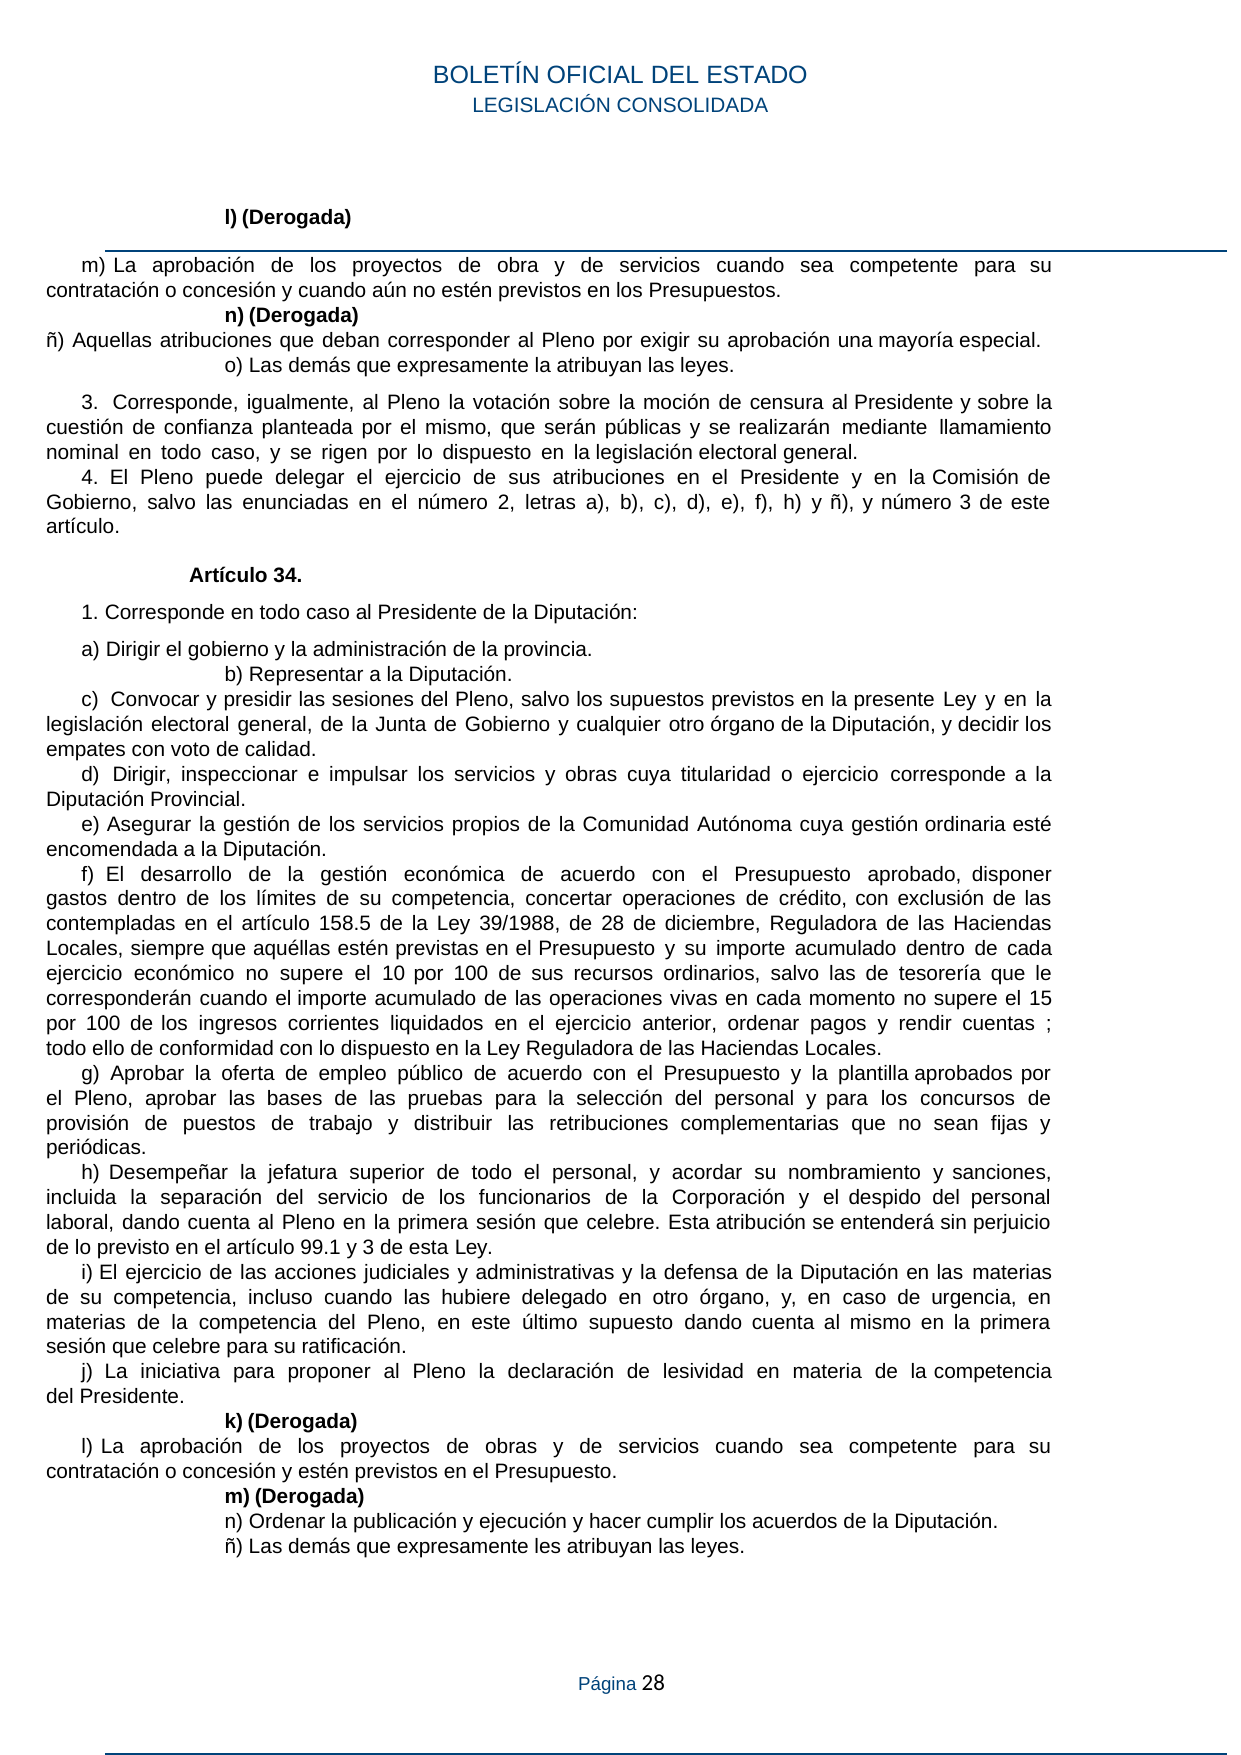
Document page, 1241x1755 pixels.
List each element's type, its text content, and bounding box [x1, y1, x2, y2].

list El desarrollo de la gestión económica de acuerdo con el Presupuesto aprobado, disponer gastos dentro de los límites de su competencia, concertar operaciones de crédito, con exclusión de las contempladas en el artículo 158.5 de la Ley 39/1988, de 28 de diciembre, Reguladora de las Haciendas Locales, siempre que aquéllas estén previstas en el Presupuesto y su importe acumulado dentro de cada ejercicio económico no supere el 10 por 100 de sus recursos ordinarios, salvo las de tesorería que le corresponderán cuando el importe acumulado de las operaciones vivas en cada momento no supere el 15 por 100 de los ingresos corrientes liquidados en el ejercicio anterior, ordenar pagos y rendir cuentas ; todo ello de conformidad con lo dispuesto en la Ley Reguladora de las Haciendas Locales. [46, 861, 1052, 1059]
list Representar a la Diputación. [224, 662, 1195, 686]
list El ejercicio de las acciones judiciales y administrativas y la defensa de la Diputación en las materias de su competencia, incluso cuando las hubiere delegado en otro órgano, y, en caso de urgencia, en materias de la competencia del Pleno, en este último supuesto dando cuenta al mismo en la primera sesión que celebre para su ratificación. [46, 1260, 1052, 1358]
list La aprobación de los proyectos de obra y de servicios cuando sea competente para su contratación o concesión y cuando aún no estén previstos en los Presupuestos. [46, 230, 1052, 302]
list (Derogada) [224, 1484, 1195, 1508]
subtitle Artículo 34. [189, 563, 1195, 587]
list Aprobar la oferta de empleo público de acuerdo con el Presupuesto y la plantilla aprobados por el Pleno, aprobar las bases de las pruebas para la selección del personal y para los concursos de provisión de puestos de trabajo y distribuir las retribuciones complementarias que no sean fijas y periódicas. [46, 1061, 1052, 1159]
list La aprobación de los proyectos de obras y de servicios cuando sea competente para su contratación o concesión y estén previstos en el Presupuesto. [46, 1434, 1052, 1483]
list Convocar y presidir las sesiones del Pleno, salvo los supuestos previstos en la presente Ley y en la legislación electoral general, de la Junta de Gobierno y cualquier otro órgano de la Diputación, y decidir los empates con voto de calidad. [46, 687, 1052, 761]
text ñ) Aquellas atribuciones que deban corresponder al Pleno por exigir su aprobación una mayoría especial. [46, 327, 1052, 351]
list La iniciativa para proponer al Pleno la declaración de lesividad en materia de la competencia del Presidente. [46, 1359, 1052, 1408]
list Desempeñar la jefatura superior de todo el personal, y acordar su nombramiento y sanciones, incluida la separación del servicio de los funcionarios de la Corporación y el despido del personal laboral, dando cuenta al Pleno en la primera sesión que celebre. Esta atribución se entenderá sin perjuicio de lo previsto en el artículo 99.1 y 3 de esta Ley. [46, 1160, 1052, 1259]
list Dirigir, inspeccionar e impulsar los servicios y obras cuya titularidad o ejercicio corresponde a la Diputación Provincial. [46, 762, 1052, 811]
list El Pleno puede delegar el ejercicio de sus atribuciones en el Presidente y en la Comisión de Gobierno, salvo las enunciadas en el número 2, letras a), b), c), d), e), f), h) y ñ), y número 3 de este artículo. [46, 464, 1052, 538]
list (Derogada) [224, 205, 1195, 229]
list Asegurar la gestión de los servicios propios de la Comunidad Autónoma cuya gestión ordinaria esté encomendada a la Diputación. [46, 812, 1052, 860]
list Dirigir el gobierno y la administración de la provincia. [46, 637, 1195, 661]
list (Derogada) [224, 302, 1195, 326]
list (Derogada) [224, 1409, 1195, 1433]
list Las demás que expresamente la atribuyan las leyes. [224, 352, 1195, 376]
list Corresponde, igualmente, al Pleno la votación sobre la moción de censura al Presidente y sobre la cuestión de confianza planteada por el mismo, que serán públicas y se realizarán mediante llamamiento nominal en todo caso, y se rigen por lo dispuesto en la legislación electoral general. [46, 390, 1052, 464]
list Corresponde en todo caso al Presidente de la Diputación: [46, 599, 1195, 623]
list Ordenar la publicación y ejecución y hacer cumplir los acuerdos de la Diputación. ñ) Las demás que expresamente les atribuyan las leyes. [224, 1509, 1000, 1558]
